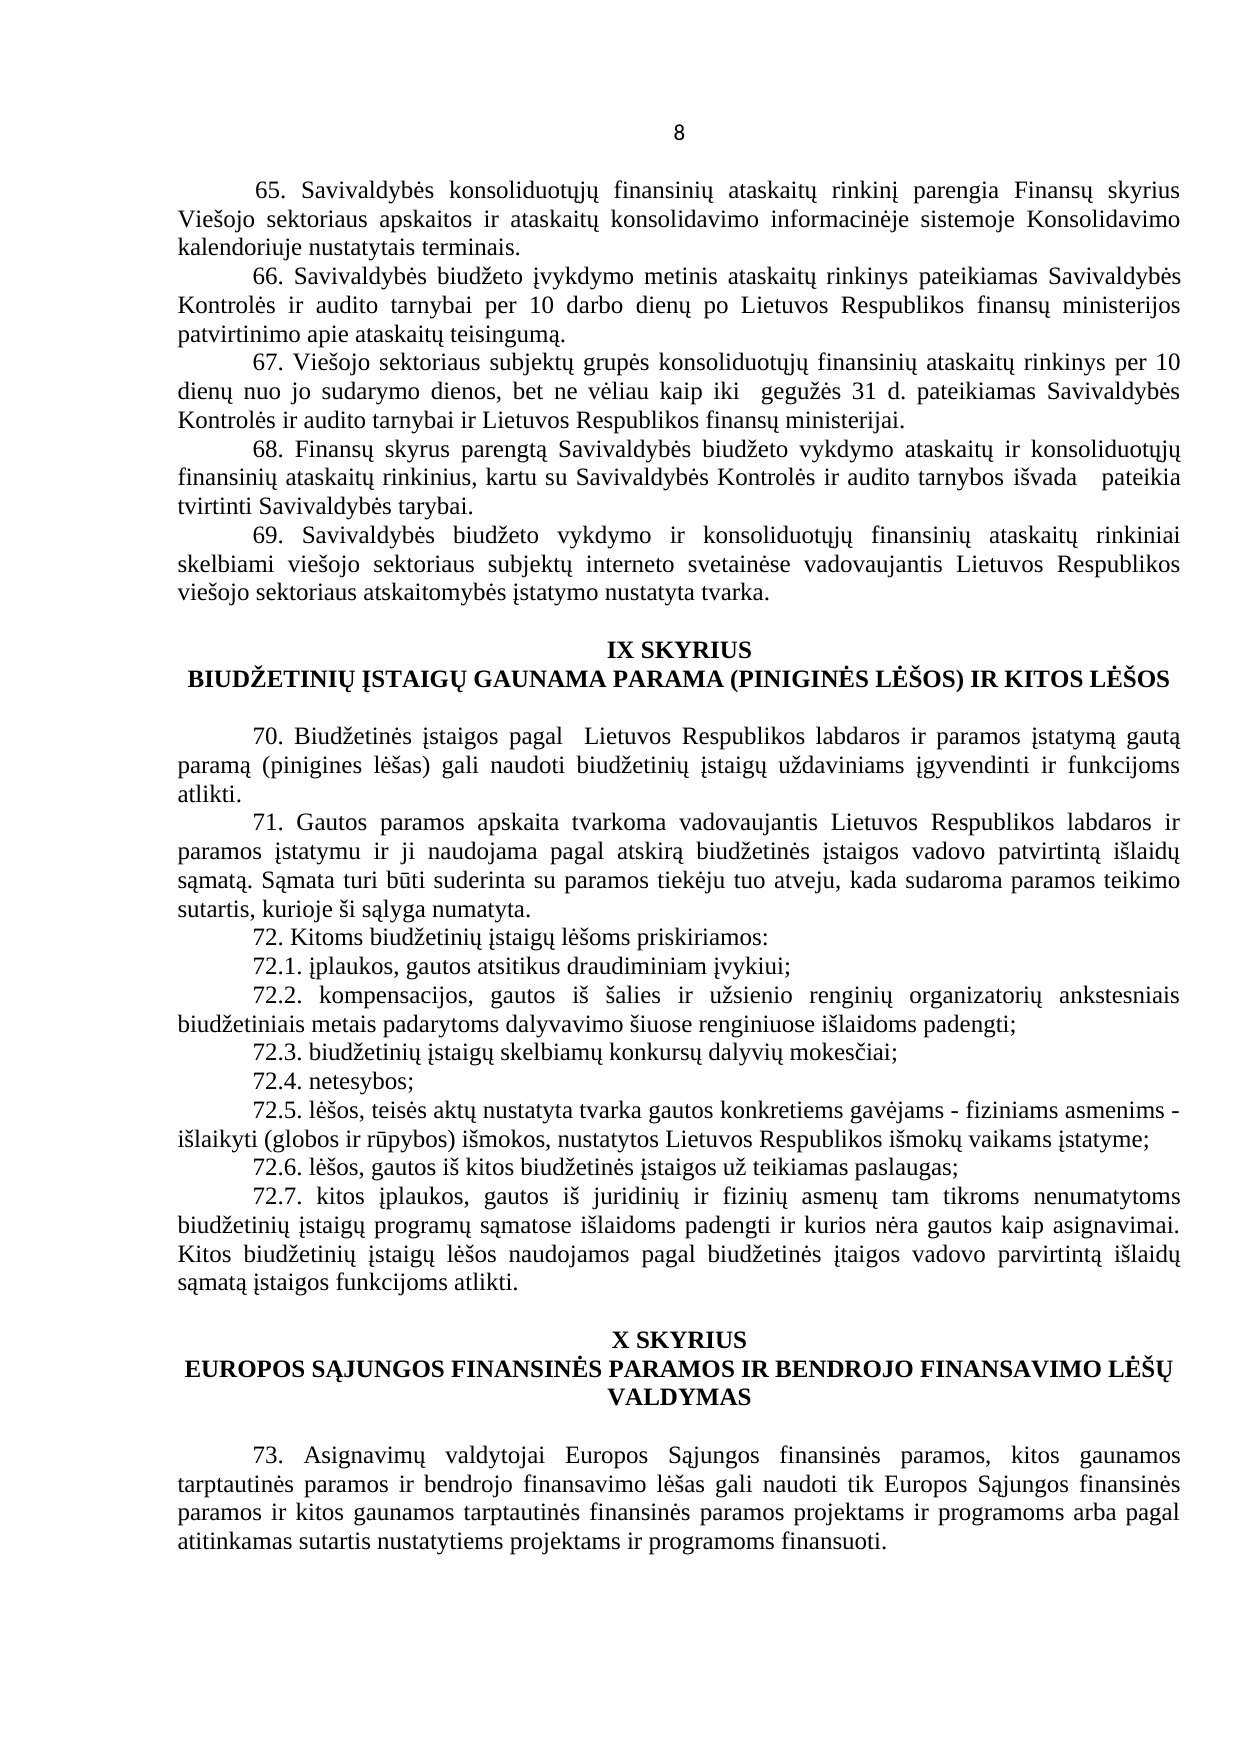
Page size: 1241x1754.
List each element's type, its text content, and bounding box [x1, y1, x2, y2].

text 72.2. kompensacijos, gautos iš šalies ir užsienio renginių organizatorių ankstesniais biudžetiniais metais padarytoms dalyvavimo šiuose renginiuose išlaidoms padengti; [177, 980, 1181, 1037]
text X SKYRIUS [177, 1325, 1181, 1354]
text IX SKYRIUS [177, 635, 1181, 664]
text 73. Asignavimų valdytojai Europos Sąjungos finansinės paramos, kitos gaunamos tarptautinės paramos ir bendrojo finansavimo lėšas gali naudoti tik Europos Sąjungos finansinės paramos ir kitos gaunamos tarptautinės finansinės paramos projektams ir programoms arba pagal atitinkamas sutartis nustatytiems projektams ir programoms finansuoti. [177, 1440, 1181, 1555]
text 71. Gautos paramos apskaita tvarkoma vadovaujantis Lietuvos Respublikos labdaros ir paramos įstatymu ir ji naudojama pagal atskirą biudžetinės įstaigos vadovo patvirtintą išlaidų sąmatą. Sąmata turi būti suderinta su paramos tiekėju tuo atveju, kada sudaroma paramos teikimo sutartis, kurioje ši sąlyga numatyta. [177, 807, 1181, 922]
text 68. Finansų skyrus parengtą Savivaldybės biudžeto vykdymo ataskaitų ir konsoliduotųjų finansinių ataskaitų rinkinius, kartu su Savivaldybės Kontrolės ir audito tarnybos išvada pateikia tvirtinti Savivaldybės tarybai. [177, 434, 1181, 520]
text 72.1. įplaukos, gautos atsitikus draudiminiam įvykiui; [177, 951, 1181, 980]
text 72.4. netesybos; [177, 1066, 1181, 1095]
text 65. Savivaldybės konsoliduotųjų finansinių ataskaitų rinkinį parengia Finansų skyrius Viešojo sektoriaus apskaitos ir ataskaitų konsolidavimo informacinėje sistemoje Konsolidavimo kalendoriuje nustatytais terminais. [177, 175, 1181, 261]
text 69. Savivaldybės biudžeto vykdymo ir konsoliduotųjų finansinių ataskaitų rinkiniai skelbiami viešojo sektoriaus subjektų interneto svetainėse vadovaujantis Lietuvos Respublikos viešojo sektoriaus atskaitomybės įstatymo nustatyta tvarka. [177, 520, 1181, 606]
text 72.7. kitos įplaukos, gautos iš juridinių ir fizinių asmenų tam tikroms nenumatytoms biudžetinių įstaigų programų sąmatose išlaidoms padengti ir kurios nėra gautos kaip asignavimai. Kitos biudžetinių įstaigų lėšos naudojamos pagal biudžetinės įtaigos vadovo parvirtintą išlaidų sąmatą įstaigos funkcijoms atlikti. [177, 1181, 1181, 1296]
text 72.3. biudžetinių įstaigų skelbiamų konkursų dalyvių mokesčiai; [177, 1037, 1181, 1066]
text BIUDŽETINIŲ ĮSTAIGŲ GAUNAMA PARAMA (PINIGINĖS LĖŠOS) IR KITOS LĖŠOS [177, 664, 1181, 692]
text 66. Savivaldybės biudžeto įvykdymo metinis ataskaitų rinkinys pateikiamas Savivaldybės Kontrolės ir audito tarnybai per 10 darbo dienų po Lietuvos Respublikos finansų ministerijos patvirtinimo apie ataskaitų teisingumą. [177, 261, 1181, 347]
text 72.5. lėšos, teisės aktų nustatyta tvarka gautos konkretiems gavėjams - fiziniams asmenims -išlaikyti (globos ir rūpybos) išmokos, nustatytos Lietuvos Respublikos išmokų vaikams įstatyme; [177, 1095, 1181, 1152]
text 67. Viešojo sektoriaus subjektų grupės konsoliduotųjų finansinių ataskaitų rinkinys per 10 dienų nuo jo sudarymo dienos, bet ne vėliau kaip iki gegužės 31 d. pateikiamas Savivaldybės Kontrolės ir audito tarnybai ir Lietuvos Respublikos finansų ministerijai. [177, 347, 1181, 434]
text EUROPOS SĄJUNGOS FINANSINĖS PARAMOS IR BENDROJO FINANSAVIMO LĖŠŲ VALDYMAS [177, 1354, 1181, 1411]
text 72.6. lėšos, gautos iš kitos biudžetinės įstaigos už teikiamas paslaugas; [177, 1152, 1181, 1181]
text 72. Kitoms biudžetinių įstaigų lėšoms priskiriamos: [177, 922, 1181, 951]
text 70. Biudžetinės įstaigos pagal Lietuvos Respublikos labdaros ir paramos įstatymą gautą paramą (pinigines lėšas) gali naudoti biudžetinių įstaigų uždaviniams įgyvendinti ir funkcijoms atlikti. [177, 721, 1181, 807]
